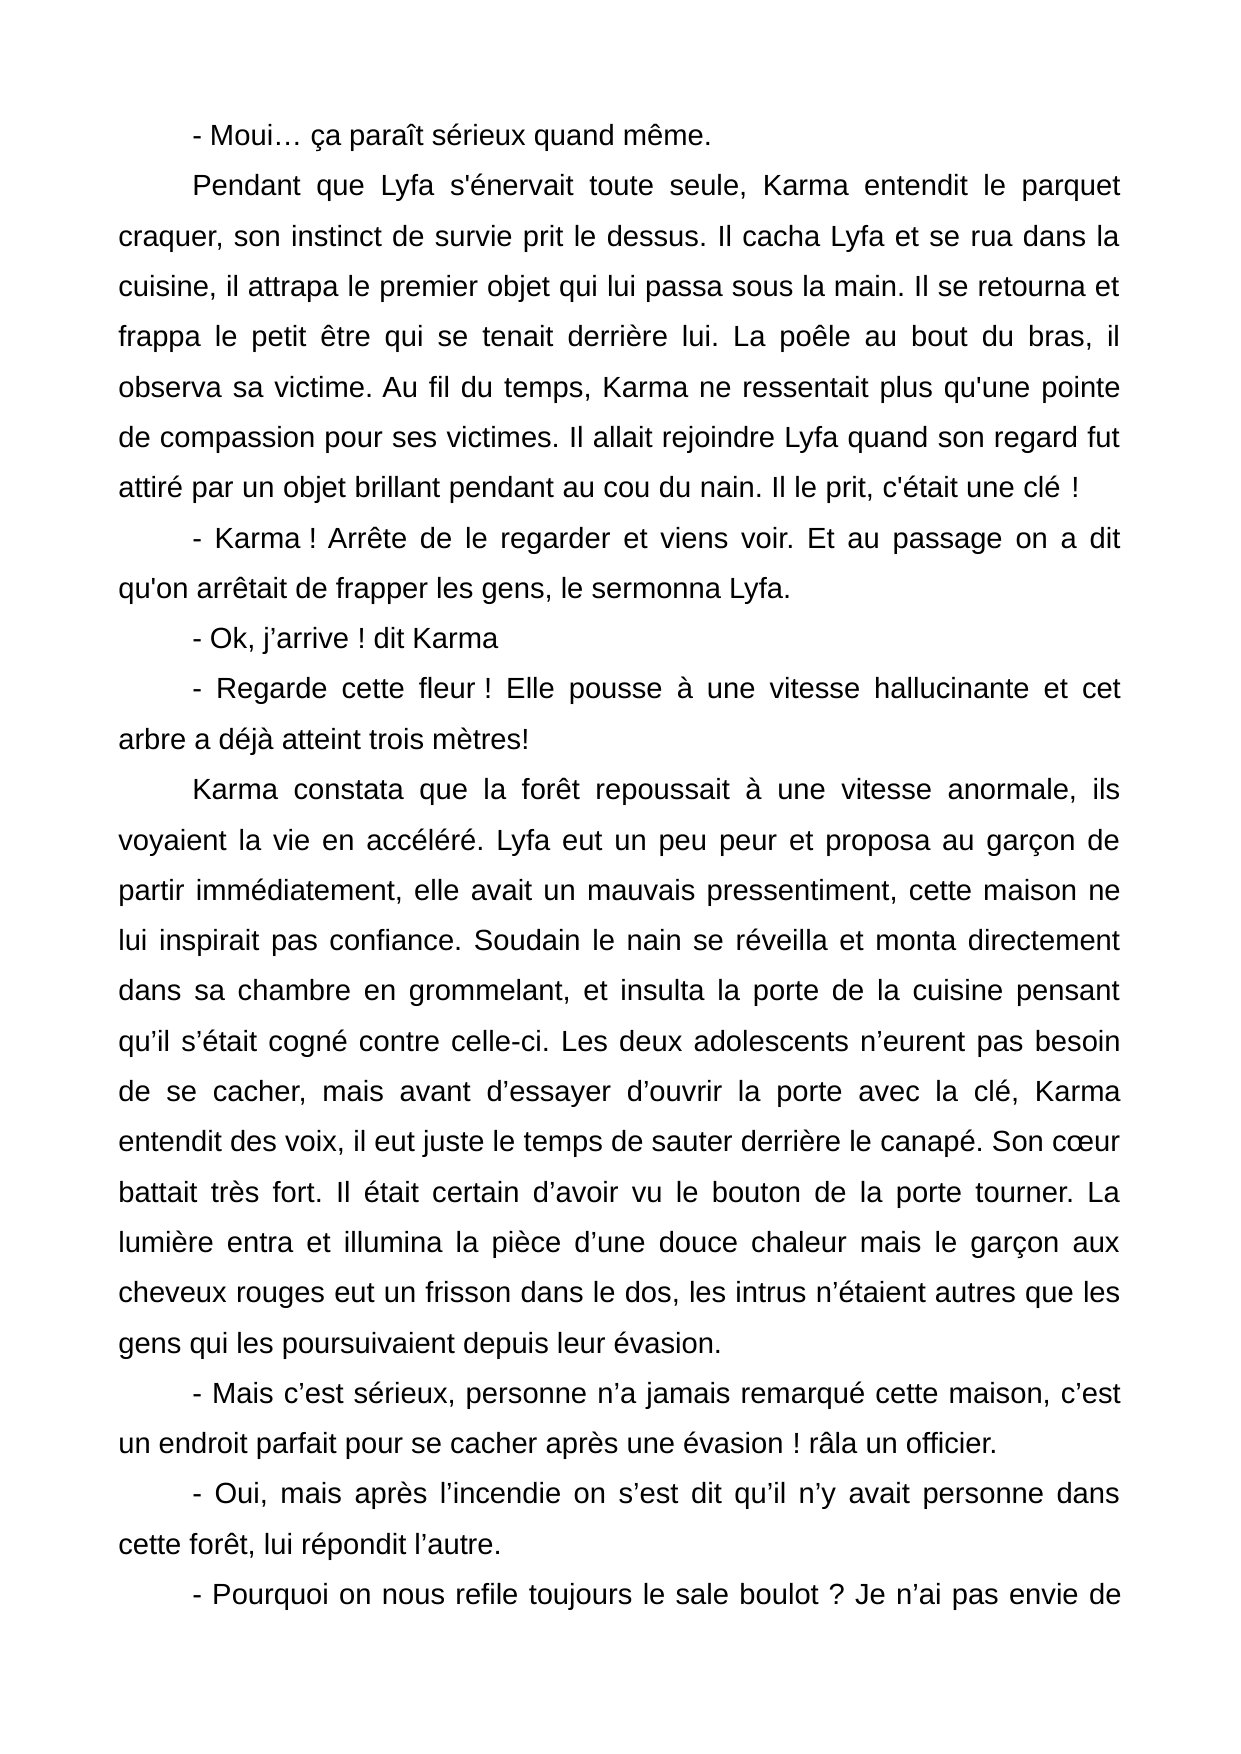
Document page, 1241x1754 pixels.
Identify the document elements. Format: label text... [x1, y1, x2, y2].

text - Ok, j’arrive ! dit Karma [118, 621, 1122, 655]
text - Pourquoi on nous refile toujours le sale boulot ? Je n’ai pas envie de [118, 1577, 1122, 1611]
text - Moui… ça paraît sérieux quand même. [118, 118, 1122, 152]
text Karma constata que la forêt repoussait à une vitesse anormale, ils voyaient la vie en accéléré. Lyfa eut un peu peur et proposa au garçon de partir immédiatement, elle avait un mauvais pressentiment, cette maison ne lui inspirait pas confiance. Soudain le nain se réveilla et monta directement dans sa chambre en grommelant, et insulta la porte de la cuisine pensant qu’il s’était cogné contre celle-ci. Les deux adolescents n’eurent pas besoin de se cacher, mais avant d’essayer d’ouvrir la porte avec la clé, Karma entendit des voix, il eut juste le temps de sauter derrière le canapé. Son cœur battait très fort. Il était certain d’avoir vu le bouton de la porte tourner. La lumière entra et illumina la pièce d’une douce chaleur mais le garçon aux cheveux rouges eut un frisson dans le dos, les intrus n’étaient autres que les gens qui les poursuivaient depuis leur évasion. [118, 772, 1122, 1359]
text - Mais c’est sérieux, personne n’a jamais remarqué cette maison, c’est un endroit parfait pour se cacher après une évasion ! râla un officier. [118, 1376, 1122, 1460]
text - Oui, mais après l’incendie on s’est dit qu’il n’y avait personne dans cette forêt, lui répondit l’autre. [118, 1477, 1122, 1560]
text Pendant que Lyfa s'énervait toute seule, Karma entendit le parquet craquer, son instinct de survie prit le dessus. Il cacha Lyfa et se rua dans la cuisine, il attrapa le premier objet qui lui passa sous la main. Il se retourna et frappa le petit être qui se tenait derrière lui. La poêle au bout du bras, il observa sa victime. Au fil du temps, Karma ne ressentait plus qu'une pointe de compassion pour ses victimes. Il allait rejoindre Lyfa quand son regard fut attiré par un objet brillant pendant au cou du nain. Il le prit, c'était une clé ! - Karma ! Arrête de le regarder et viens voir. Et au passage on a dit qu'on arrêtait de frapper les gens, le sermonna Lyfa. [118, 168, 1122, 604]
text - Regarde cette fleur ! Elle pousse à une vitesse hallucinante et cet arbre a déjà atteint trois mètres! [118, 672, 1122, 755]
